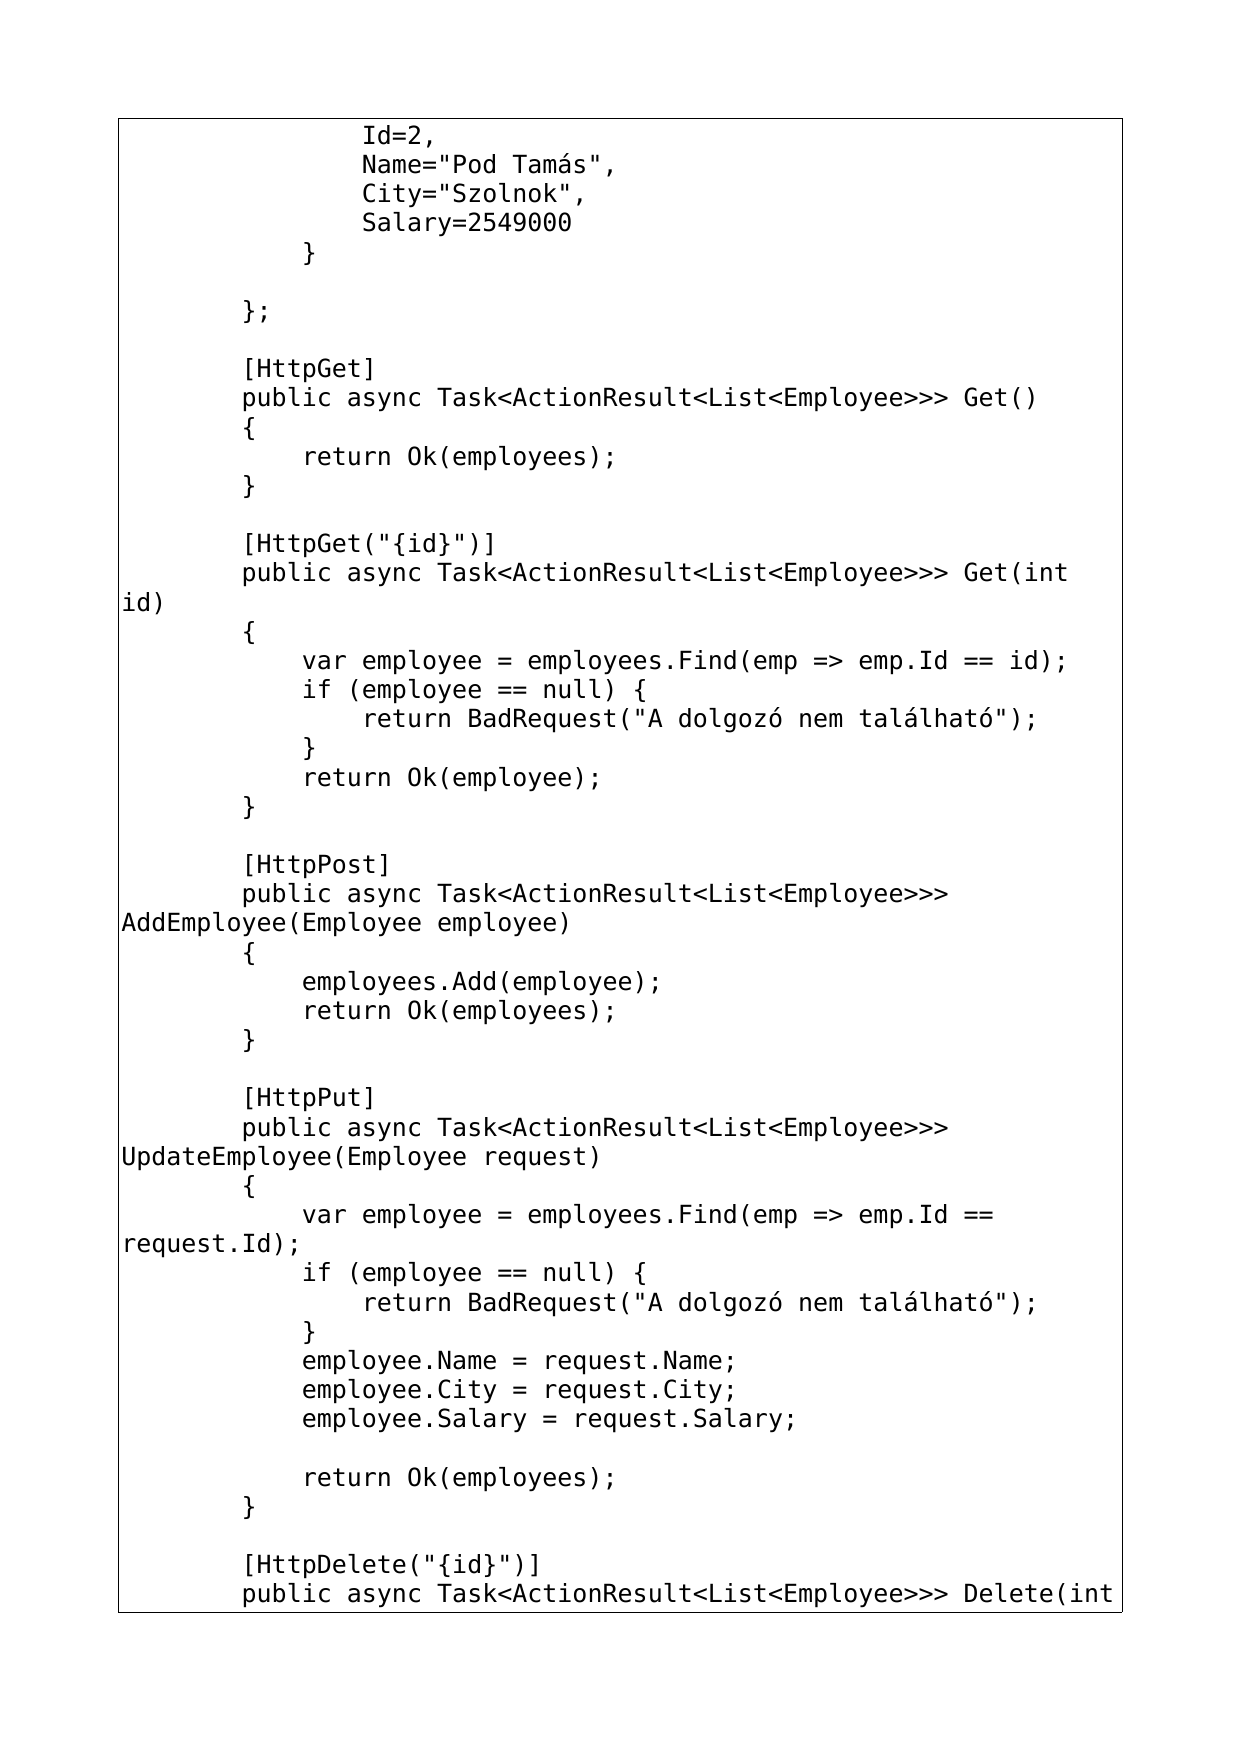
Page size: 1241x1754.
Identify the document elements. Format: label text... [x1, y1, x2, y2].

table_header Id=2, Name="Pod Tamás", City="Szolnok", Salary=2549000 } }; [HttpGet] public async Task<ActionResult<List<Employee>>> Get() { return Ok(employees); } [HttpGet("{id}")] public async Task<ActionResult<List<Employee>>> Get(int id) { var employee = employees.Find(emp => emp.Id == id); if (employee == null) { return BadRequest("A dolgozó nem található"); } return Ok(employee); } [HttpPost] public async Task<ActionResult<List<Employee>>> AddEmployee(Employee employee) { employees.Add(employee); return Ok(employees); } [HttpPut] public async Task<ActionResult<List<Employee>>> UpdateEmployee(Employee request) { var employee = employees.Find(emp => emp.Id == request.Id); if (employee == null) { return BadRequest("A dolgozó nem található"); } employee.Name = request.Name; employee.City = request.City; employee.Salary = request.Salary; return Ok(employees); } [HttpDelete("{id}")] public async Task<ActionResult<List<Employee>>> Delete(int [119, 119, 1122, 1612]
